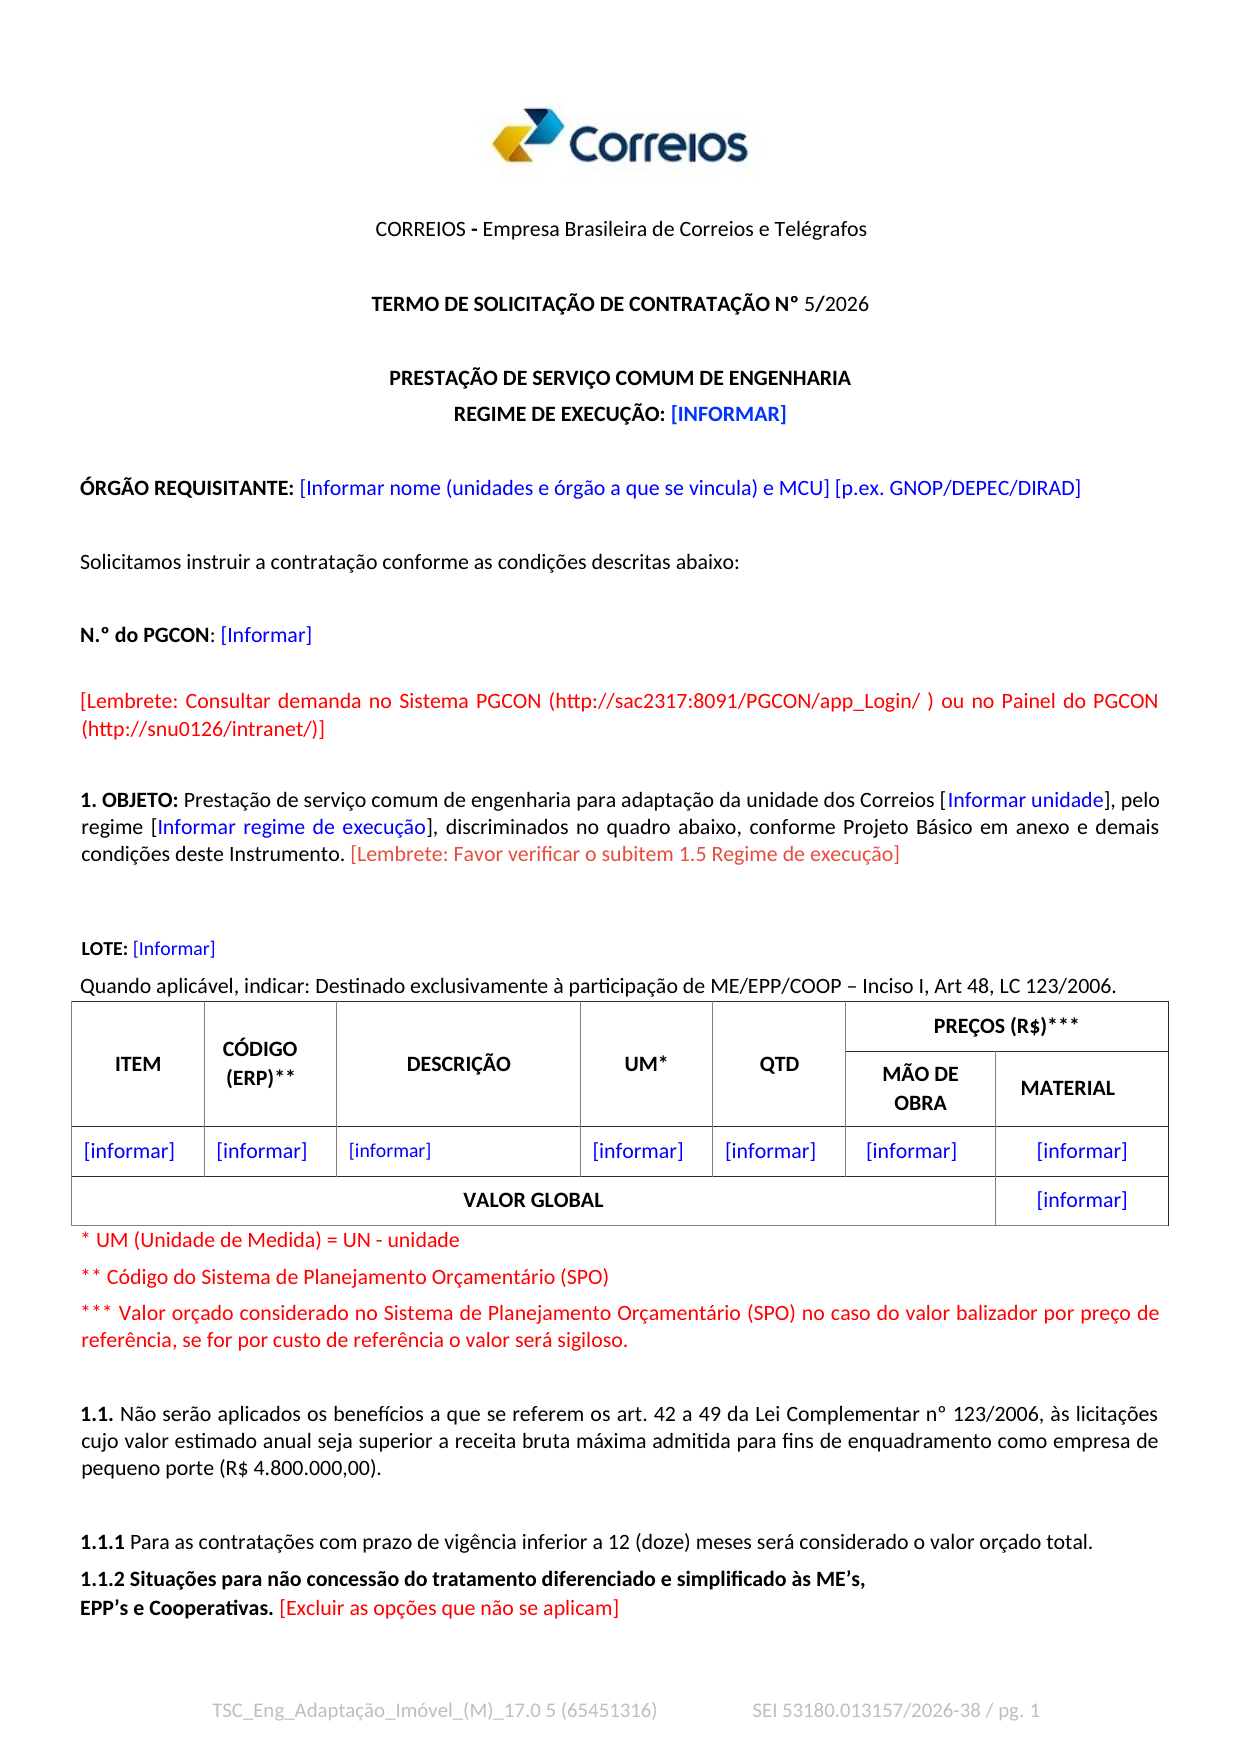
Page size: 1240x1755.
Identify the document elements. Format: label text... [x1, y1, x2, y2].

text REGIME DE EXECUÇÃO: [INFORMAR] [73, 401, 1168, 427]
table_cell [713, 1177, 845, 1225]
table_cell [informar] [72, 1127, 204, 1176]
table_cell [204, 1177, 337, 1225]
text ** Código do Sistema de Planejamento Orçamentário (SPO) [80, 1263, 1160, 1289]
table_cell [72, 1177, 204, 1225]
text TERMO DE SOLICITAÇÃO DE CONTRATAÇÃO Nº 5/2026 [73, 290, 1167, 317]
table_header DESCRIÇÃO [337, 1002, 580, 1126]
table_cell MÃO DE OBRA [846, 1052, 995, 1126]
text *** Valor orçado considerado no Sistema de Planejamento Orçamentário (SPO) no caso do valor balizador por preço de referência, se for por custo de referência o valor será sigiloso. [80, 1299, 1160, 1353]
table_header QTD [713, 1002, 845, 1126]
text [Lembrete: Consultar demanda no Sistema PGCON (http://sac2317:8091/PGCON/app_Login/ ) ou no Painel do PGCON (http://snu0126/intranet/)] [80, 688, 1160, 741]
table_header ITEM [72, 1002, 204, 1126]
table_cell [informar] [713, 1127, 845, 1176]
text Quando aplicável, indicar: Destinado exclusivamente à participação de ME/EPP/COOP – Inciso I, Art 48, LC 123/2006. [80, 973, 1160, 999]
text Solicitamos instruir a contratação conforme as condições descritas abaixo: [80, 548, 1160, 575]
table_cell [informar] [581, 1127, 712, 1176]
text EPP’s e Cooperativas. [Excluir as opções que não se aplicam] [80, 1594, 1160, 1621]
table_cell [informar] [996, 1177, 1168, 1225]
text CORREIOS - Empresa Brasileira de Correios e Telégrafos [73, 216, 1170, 242]
table_header UM* [581, 1002, 712, 1126]
table_cell [informar] [337, 1127, 580, 1176]
table_header PREÇOS (R$)*** [846, 1002, 1168, 1051]
table_cell [845, 1177, 995, 1225]
text 1.1.2 Situações para não concessão do tratamento diferenciado e simplificado às ME’s, [80, 1565, 1180, 1591]
text LOTE: [Informar] [81, 936, 1180, 960]
table_cell [informar] [996, 1127, 1168, 1176]
text N.º do PGCON: [Informar] [80, 621, 1180, 648]
table_cell VALOR GLOBAL [337, 1177, 713, 1225]
text PRESTAÇÃO DE SERVIÇO COMUM DE ENGENHARIA [73, 364, 1167, 390]
table_header CÓDIGO (ERP)** [205, 1002, 336, 1126]
table_cell [informar] [205, 1127, 336, 1176]
text 1.1.1 Para as contratações com prazo de vigência inferior a 12 (doze) meses será considerado o valor orçado total. [80, 1528, 1160, 1555]
text * UM (Unidade de Medida) = UN - unidade [80, 1226, 1160, 1253]
text 1. OBJETO: Prestação de serviço comum de engenharia para adaptação da unidade dos Correios [Informar unidade], pelo regime [Informar regime de execução], discriminados no quadro abaixo, conforme Projeto Básico em anexo e demais condições deste Instrumento. [Lembrete: Favor verificar o subitem 1.5 Regime de execução] [80, 786, 1160, 867]
table_cell MATERIAL [996, 1052, 1168, 1126]
text ÓRGÃO REQUISITANTE: [Informar nome (unidades e órgão a que se vincula) e MCU] [p.ex. GNOP/DEPEC/DIRAD] [80, 474, 1161, 501]
text 1.1. Não serão aplicados os benefícios a que se referem os art. 42 a 49 da Lei Complementar nº 123/2006, às licitações cujo valor estimado anual seja superior a receita bruta máxima admitida para fins de enquadramento como empresa de pequeno porte (R$ 4.800.000,00). [80, 1400, 1160, 1481]
table_cell [informar] [846, 1127, 995, 1176]
